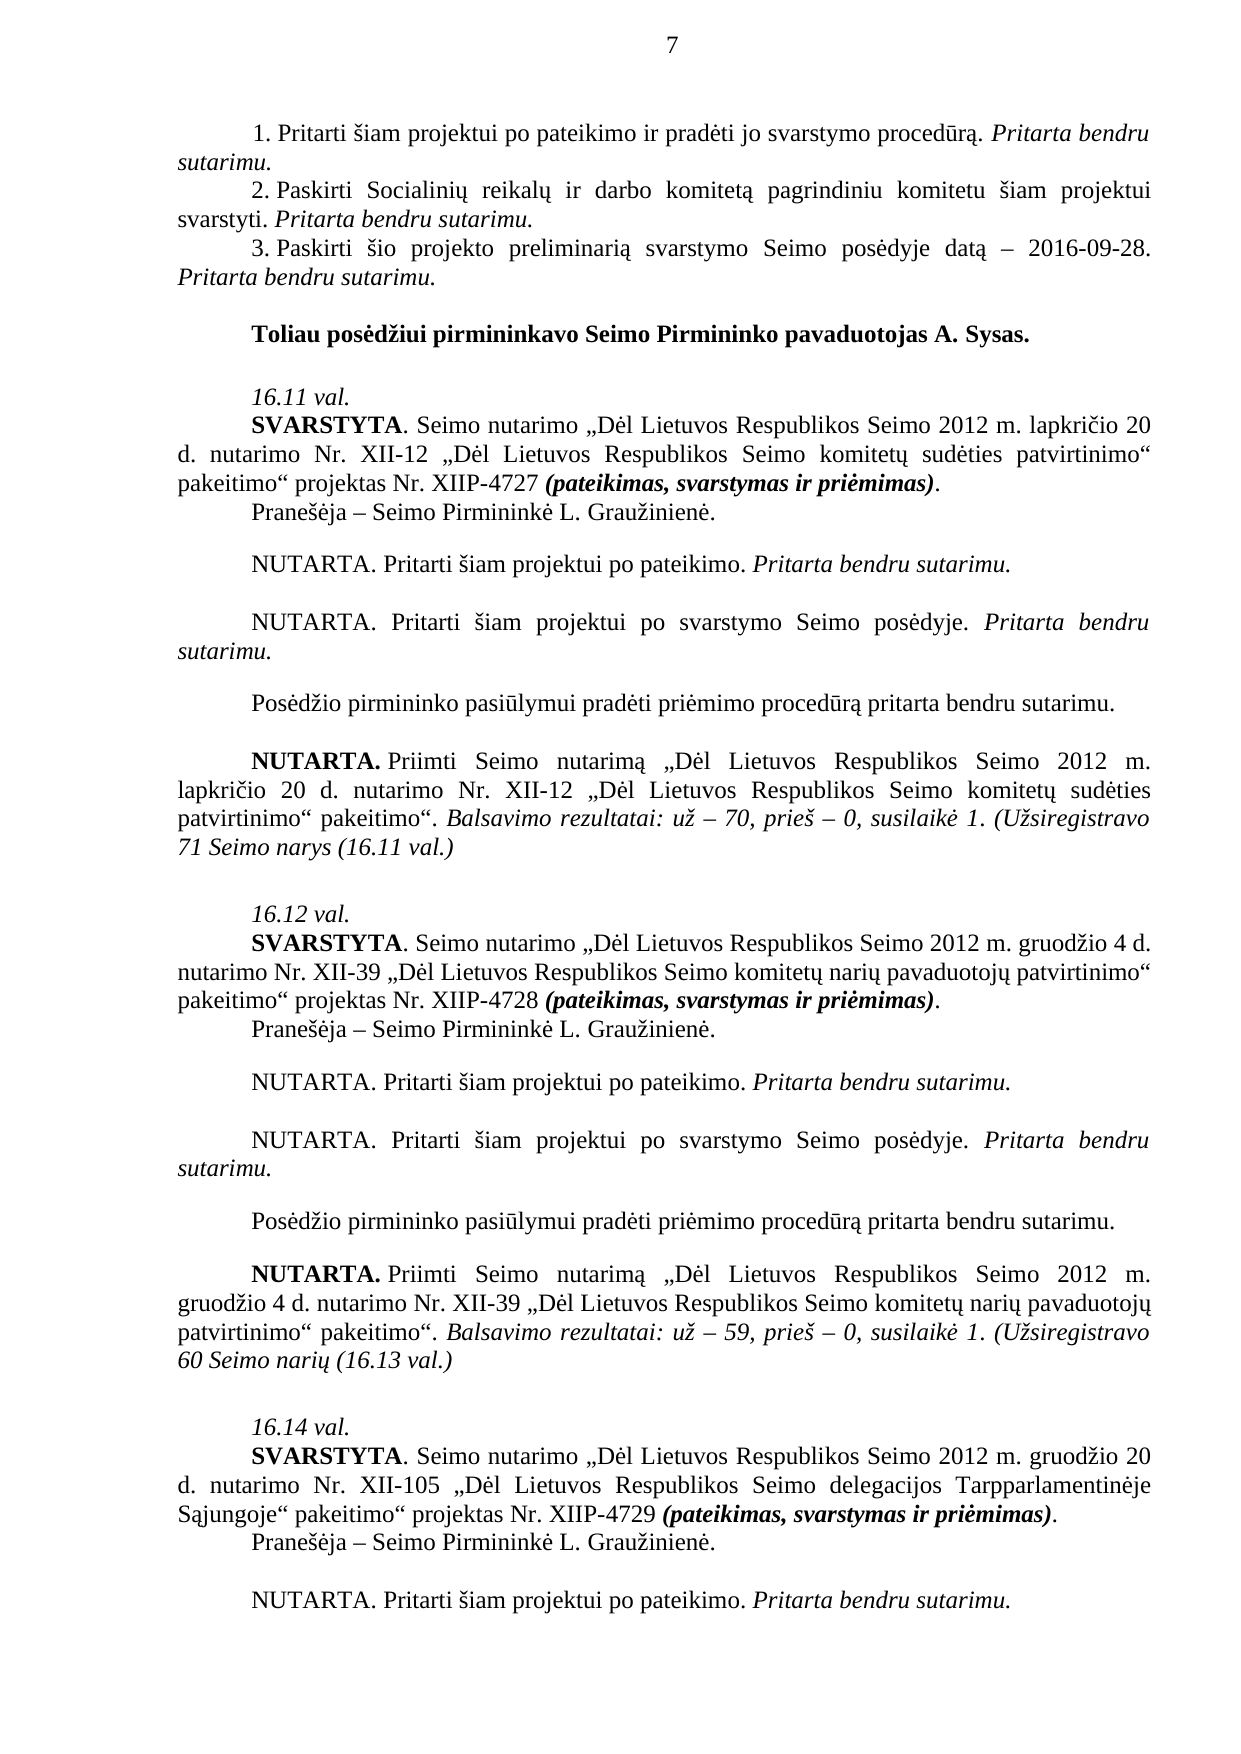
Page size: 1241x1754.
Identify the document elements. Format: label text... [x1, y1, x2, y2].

text Posėdžio pirmininko pasiūlymui pradėti priėmimo procedūrą pritarta bendru sutarimu. [177, 688, 1152, 717]
text SVARSTYTA. Seimo nutarimo „Dėl Lietuvos Respublikos Seimo 2012 m. gruodžio 20 d. nutarimo Nr. XII-105 „Dėl Lietuvos Respublikos Seimo delegacijos Tarpparlamentinėje Sąjungoje“ pakeitimo“ projektas Nr. XIIP-4729 (pateikimas, svarstymas ir priėmimas). [177, 1441, 1152, 1527]
text NUTARTA. Priimti Seimo nutarimą „Dėl Lietuvos Respublikos Seimo 2012 m. lapkričio 20 d. nutarimo Nr. XII-12 „Dėl Lietuvos Respublikos Seimo komitetų sudėties patvirtinimo“ pakeitimo“. Balsavimo rezultatai: už – 70, prieš – 0, susilaikė 1. (Užsiregistravo 71 Seimo narys (16.11 val.) [177, 746, 1152, 861]
text NUTARTA. Pritarti šiam projektui po pateikimo. Pritarta bendru sutarimu. [177, 549, 1152, 578]
text NUTARTA. Pritarti šiam projektui po svarstymo Seimo posėdyje. Pritarta bendru sutarimu. [177, 607, 1152, 664]
text 16.11 val. [177, 382, 1152, 410]
text 2. Paskirti Socialinių reikalų ir darbo komitetą pagrindiniu komitetu šiam projektui svarstyti. Pritarta bendru sutarimu. [177, 176, 1152, 233]
text 16.12 val. [177, 899, 1152, 928]
text SVARSTYTA. Seimo nutarimo „Dėl Lietuvos Respublikos Seimo 2012 m. lapkričio 20 d. nutarimo Nr. XII-12 „Dėl Lietuvos Respublikos Seimo komitetų sudėties patvirtinimo“ pakeitimo“ projektas Nr. XIIP-4727 (pateikimas, svarstymas ir priėmimas). [177, 410, 1152, 497]
text 1. Pritarti šiam projektui po pateikimo ir pradėti jo svarstymo procedūrą. Pritarta bendru sutarimu. [177, 118, 1152, 176]
text NUTARTA. Pritarti šiam projektui po svarstymo Seimo posėdyje. Pritarta bendru sutarimu. [177, 1125, 1152, 1182]
text Posėdžio pirmininko pasiūlymui pradėti priėmimo procedūrą pritarta bendru sutarimu. [177, 1206, 1152, 1235]
text Pranešėja – Seimo Pirmininkė L. Graužinienė. [177, 1527, 1152, 1556]
text Pranešėja – Seimo Pirmininkė L. Graužinienė. [177, 1014, 1152, 1043]
text NUTARTA. Pritarti šiam projektui po pateikimo. Pritarta bendru sutarimu. [177, 1067, 1152, 1096]
text NUTARTA. Pritarti šiam projektui po pateikimo. Pritarta bendru sutarimu. [177, 1585, 1152, 1614]
text Pranešėja – Seimo Pirmininkė L. Graužinienė. [177, 497, 1152, 525]
text Toliau posėdžiui pirmininkavo Seimo Pirmininko pavaduotojas A. Sysas. [177, 319, 1152, 348]
text 16.14 val. [177, 1412, 1152, 1441]
text NUTARTA. Priimti Seimo nutarimą „Dėl Lietuvos Respublikos Seimo 2012 m. gruodžio 4 d. nutarimo Nr. XII-39 „Dėl Lietuvos Respublikos Seimo komitetų narių pavaduotojų patvirtinimo“ pakeitimo“. Balsavimo rezultatai: už – 59, prieš – 0, susilaikė 1. (Užsiregistravo 60 Seimo narių (16.13 val.) [177, 1259, 1152, 1374]
text SVARSTYTA. Seimo nutarimo „Dėl Lietuvos Respublikos Seimo 2012 m. gruodžio 4 d. nutarimo Nr. XII-39 „Dėl Lietuvos Respublikos Seimo komitetų narių pavaduotojų patvirtinimo“ pakeitimo“ projektas Nr. XIIP-4728 (pateikimas, svarstymas ir priėmimas). [177, 928, 1152, 1014]
text 3. Paskirti šio projekto preliminarią svarstymo Seimo posėdyje datą – 2016-09-28. Pritarta bendru sutarimu. [177, 233, 1152, 291]
